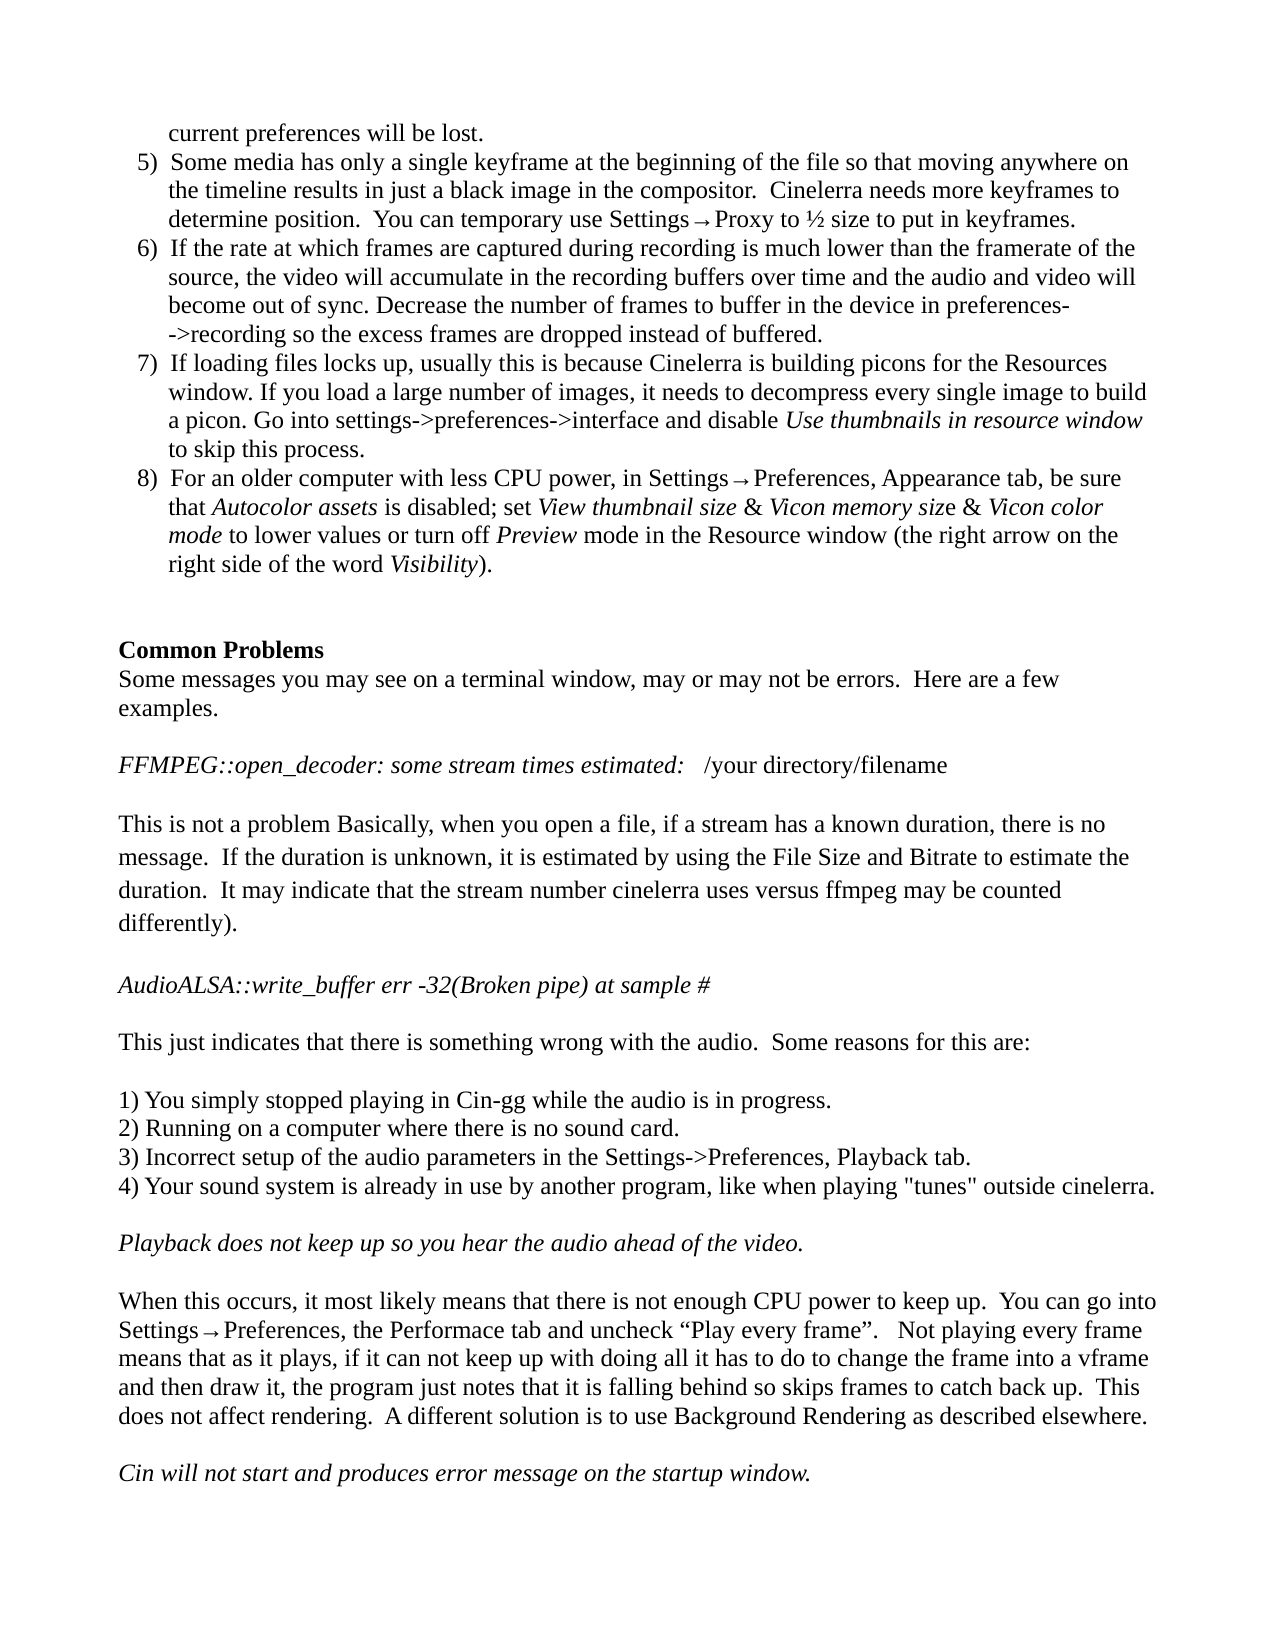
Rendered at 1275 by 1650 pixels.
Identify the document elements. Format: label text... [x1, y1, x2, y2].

text window. If you load a large number of images, it needs to decompress every single image to build [118, 377, 1157, 406]
text become out of sync. Decrease the number of frames to buffer in the device in preferences- [118, 291, 1157, 319]
text 8) For an older computer with less CPU power, in Settings→Preferences, Appearance tab, be sure [118, 463, 1157, 492]
text determine position. You can temporary use Settings→Proxy to ½ size to put in keyframes. [118, 204, 1157, 233]
text AudioALSA::write_buffer err -32(Broken pipe) at sample # [118, 970, 1157, 1027]
text a picon. Go into settings->preferences->interface and disable Use thumbnails in resource window [118, 406, 1157, 434]
text right side of the word Visibility). [118, 549, 1157, 578]
text When this occurs, it most likely means that there is not enough CPU power to keep up. You can go into Settings→Preferences, the Performace tab and uncheck “Play every frame”. Not playing every frame means that as it plays, if it can not keep up with doing all it has to do to change the frame into a vframe and then draw it, the program just notes that it is falling behind so skips frames to catch back up. This does not affect rendering. A different solution is to use Background Rendering as described elsewhere. [118, 1286, 1157, 1430]
text FFMPEG::open_decoder: some stream times estimated: /your directory/filename [118, 751, 1098, 779]
text Common Problems [118, 636, 1157, 664]
text the timeline results in just a black image in the compositor. Cinelerra needs more keyframes to [118, 176, 1157, 204]
text Playback does not keep up so you hear the audio ahead of the video. [118, 1228, 1157, 1257]
text source, the video will accumulate in the recording buffers over time and the audio and video will [118, 262, 1157, 291]
text This is not a problem Basically, when you open a file, if a stream has a known duration, there is no message. If the duration is unknown, it is estimated by using the File Size and Bitrate to estimate the duration. It may indicate that the stream number cinelerra uses versus ffmpeg may be counted differently). [118, 809, 1157, 937]
text This just indicates that there is something wrong with the audio. Some reasons for this are: 1) You simply stopped playing in Cin-gg while the audio is in progress. 2) Running on a computer where there is no sound card. 3) Incorrect setup of the audio parameters in the Settings->Preferences, Playback tab. 4) Your sound system is already in use by another program, like when playing "tunes" outside cinelerra. [118, 1027, 1157, 1200]
text to skip this process. [118, 434, 1157, 463]
text 7) If loading files locks up, usually this is because Cinelerra is building picons for the Resources [118, 348, 1157, 377]
text Cin will not start and produces error message on the startup window. [118, 1458, 1157, 1487]
text Some messages you may see on a terminal window, may or may not be errors. Here are a few examples. [118, 664, 1157, 722]
text mode to lower values or turn off Preview mode in the Resource window (the right arrow on the [118, 521, 1157, 549]
text current preferences will be lost. [118, 118, 1157, 147]
text 5) Some media has only a single keyframe at the beginning of the file so that moving anywhere on [118, 147, 1157, 176]
text 6) If the rate at which frames are captured during recording is much lower than the framerate of the [118, 233, 1157, 262]
text that Autocolor assets is disabled; set View thumbnail size & Vicon memory size & Vicon color [118, 492, 1157, 521]
text ->recording so the excess frames are dropped instead of buffered. [118, 319, 1157, 348]
